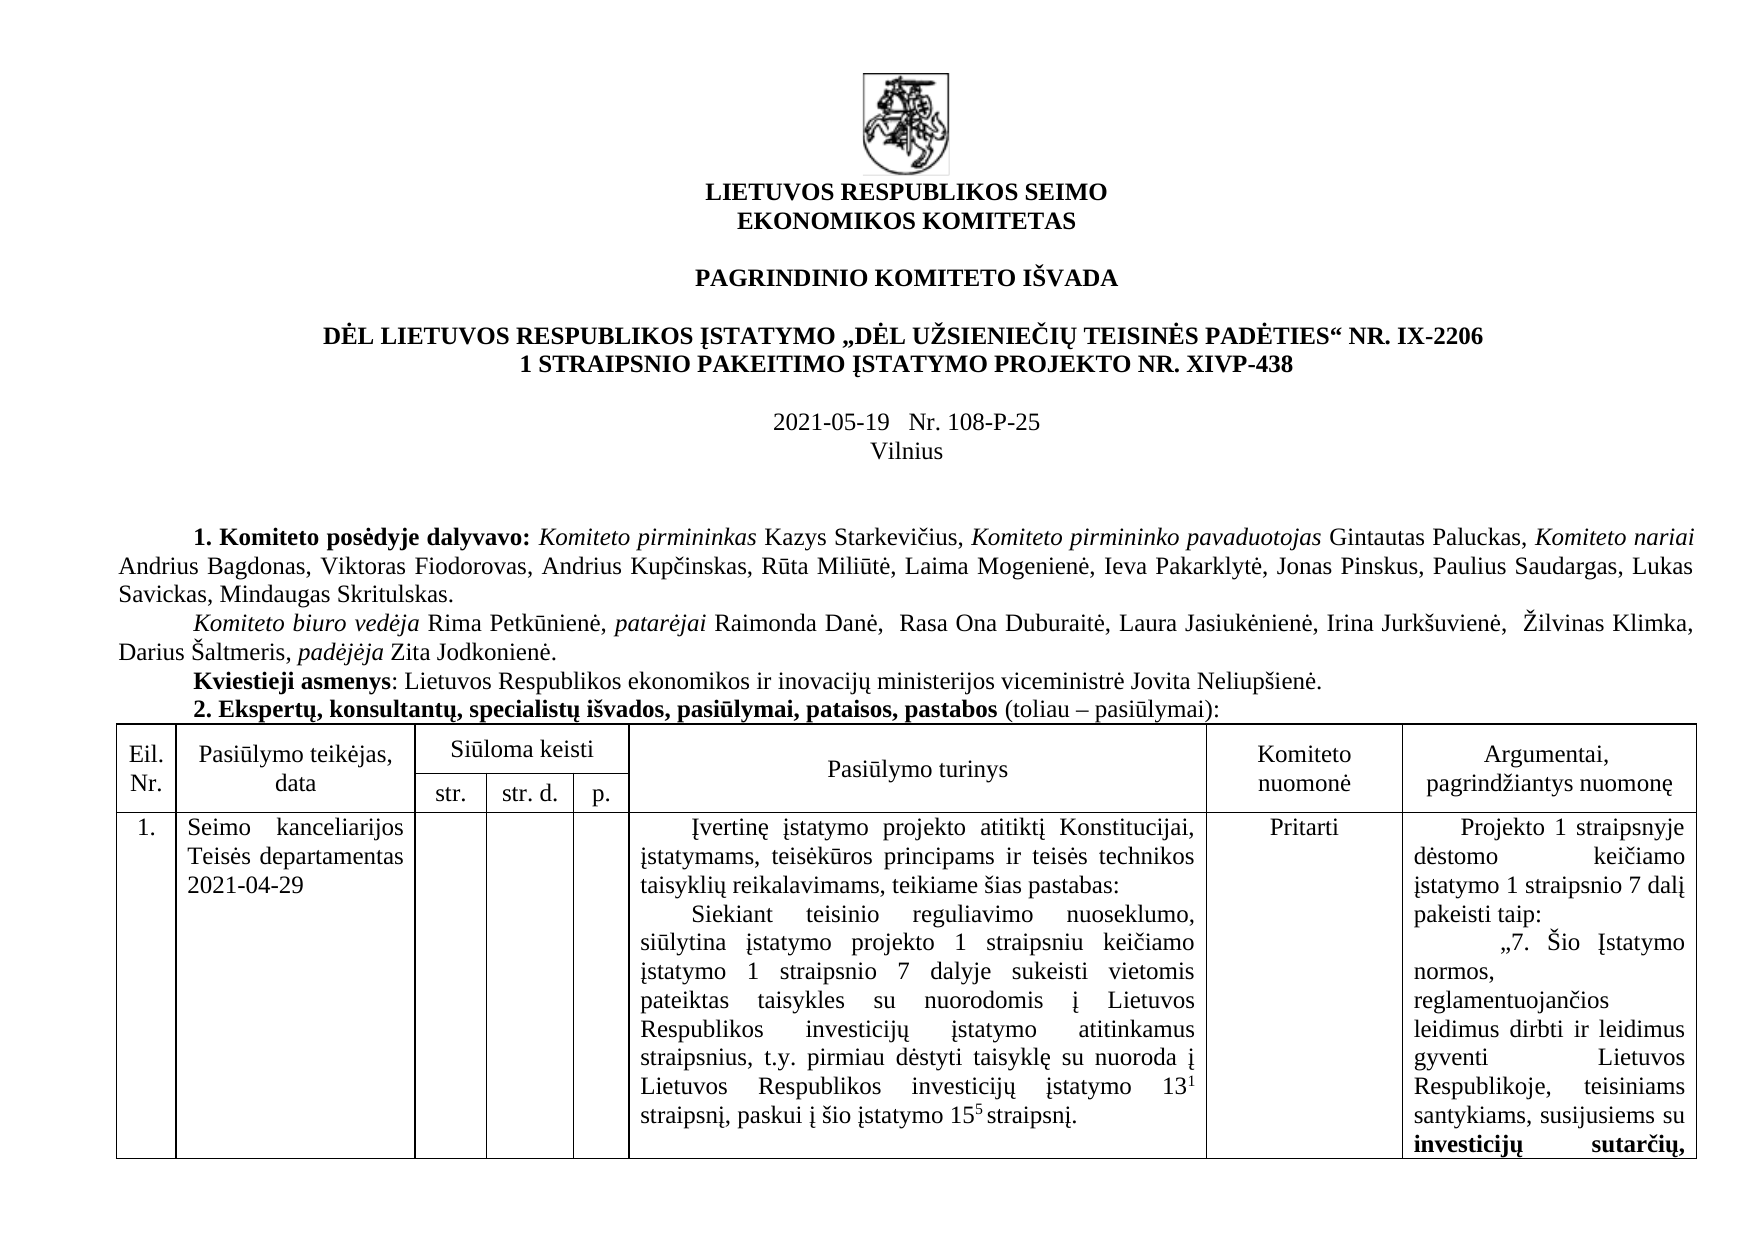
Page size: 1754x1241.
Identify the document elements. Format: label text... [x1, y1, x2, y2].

text 2. Ekspertų, konsultantų, specialistų išvados, pasiūlymai, pataisos, pastabos (toliau – pasiūlymai): [118, 694, 1695, 723]
table_cell str. [416, 774, 486, 812]
text 2021-05-19 Nr. 108-P-25 [118, 407, 1695, 436]
table_header Pasiūlymo turinys [630, 725, 1206, 812]
text Ekonomikos komitetas [118, 206, 1695, 234]
text 1. Komiteto posėdyje dalyvavo: Komiteto pirmininkas Kazys Starkevičius, Komiteto pirmininko pavaduotojas Gintautas Paluckas, Komiteto nariai Andrius Bagdonas, Viktoras Fiodorovas, Andrius Kupčinskas, Rūta Miliūtė, Laima Mogenienė, Ieva Pakarklytė, Jonas Pinskus, Paulius Saudargas, Lukas Savickas, Mindaugas Skritulskas. [118, 522, 1695, 608]
table_cell [416, 813, 486, 1157]
table_header Komiteto nuomonė [1207, 725, 1402, 812]
text Komiteto biuro vedėja Rima Petkūnienė, patarėjai Raimonda Danė, Rasa Ona Duburaitė, Laura Jasiukėnienė, Irina Jurkšuvienė, Žilvinas Klimka, Darius Šaltmeris, padėjėja Zita Jodkonienė. [118, 608, 1695, 666]
table_cell str. d. [487, 774, 573, 812]
text Kviestieji asmenys: Lietuvos Respublikos ekonomikos ir inovacijų ministerijos viceministrė Jovita Neliupšienė. [118, 666, 1695, 694]
table_cell 1. [117, 813, 175, 1157]
table_cell Seimo kanceliarijos Teisės departamentas 2021-04-29 [177, 813, 414, 1157]
table_cell Pritarti [1207, 813, 1402, 1157]
table_cell Įvertinę įstatymo projekto atitiktį Konstitucijai, įstatymams, teisėkūros principams ir teisės technikos taisyklių reikalavimams, teikiame šias pastabas: Siekiant teisinio reguliavimo nuoseklumo, siūlytina įstatymo projekto 1 straipsniu keičiamo įstatymo 1 straipsnio 7 dalyje sukeisti vietomis pateiktas taisykles su nuorodomis į Lietuvos Respublikos investicijų įstatymo atitinkamus straipsnius, t.y. pirmiau dėstyti taisyklę su nuoroda į Lietuvos Respublikos investicijų įstatymo 131 straipsnį, paskui į šio įstatymo 155 straipsnį. [630, 813, 1206, 1157]
table_cell p. [574, 774, 628, 812]
table_header Siūloma keisti [416, 725, 628, 772]
table_cell [574, 813, 628, 1157]
table_cell [487, 813, 573, 1157]
table_header Eil. Nr. [117, 725, 175, 812]
text LIETUVOS RESPUBLIKOS SEIMO [118, 177, 1695, 206]
text Vilnius [118, 436, 1695, 464]
text DĖL lietuvos respublikos ĮSTATYMO „DĖL UŽSIENIEČIŲ TEISINĖS PADĖTIES“ NR. IX-2206 1 STRAIPSNIO PAKEITIMO įstatymo projekto nr. xivp-438 [118, 321, 1695, 378]
table_header Pasiūlymo teikėjas, data [177, 725, 414, 812]
table_cell Projekto 1 straipsnyje dėstomo keičiamo įstatymo 1 straipsnio 7 dalį pakeisti taip: „7. Šio Įstatymo normos, reglamentuojančios leidimus dirbti ir leidimus gyventi Lietuvos Respublikoje, teisiniams santykiams, susijusiems su investicijų sutarčių, [1403, 813, 1696, 1157]
text Pagrindinio komiteto IŠVADA [118, 263, 1695, 292]
table_header Argumentai, pagrindžiantys nuomonę [1403, 725, 1696, 812]
